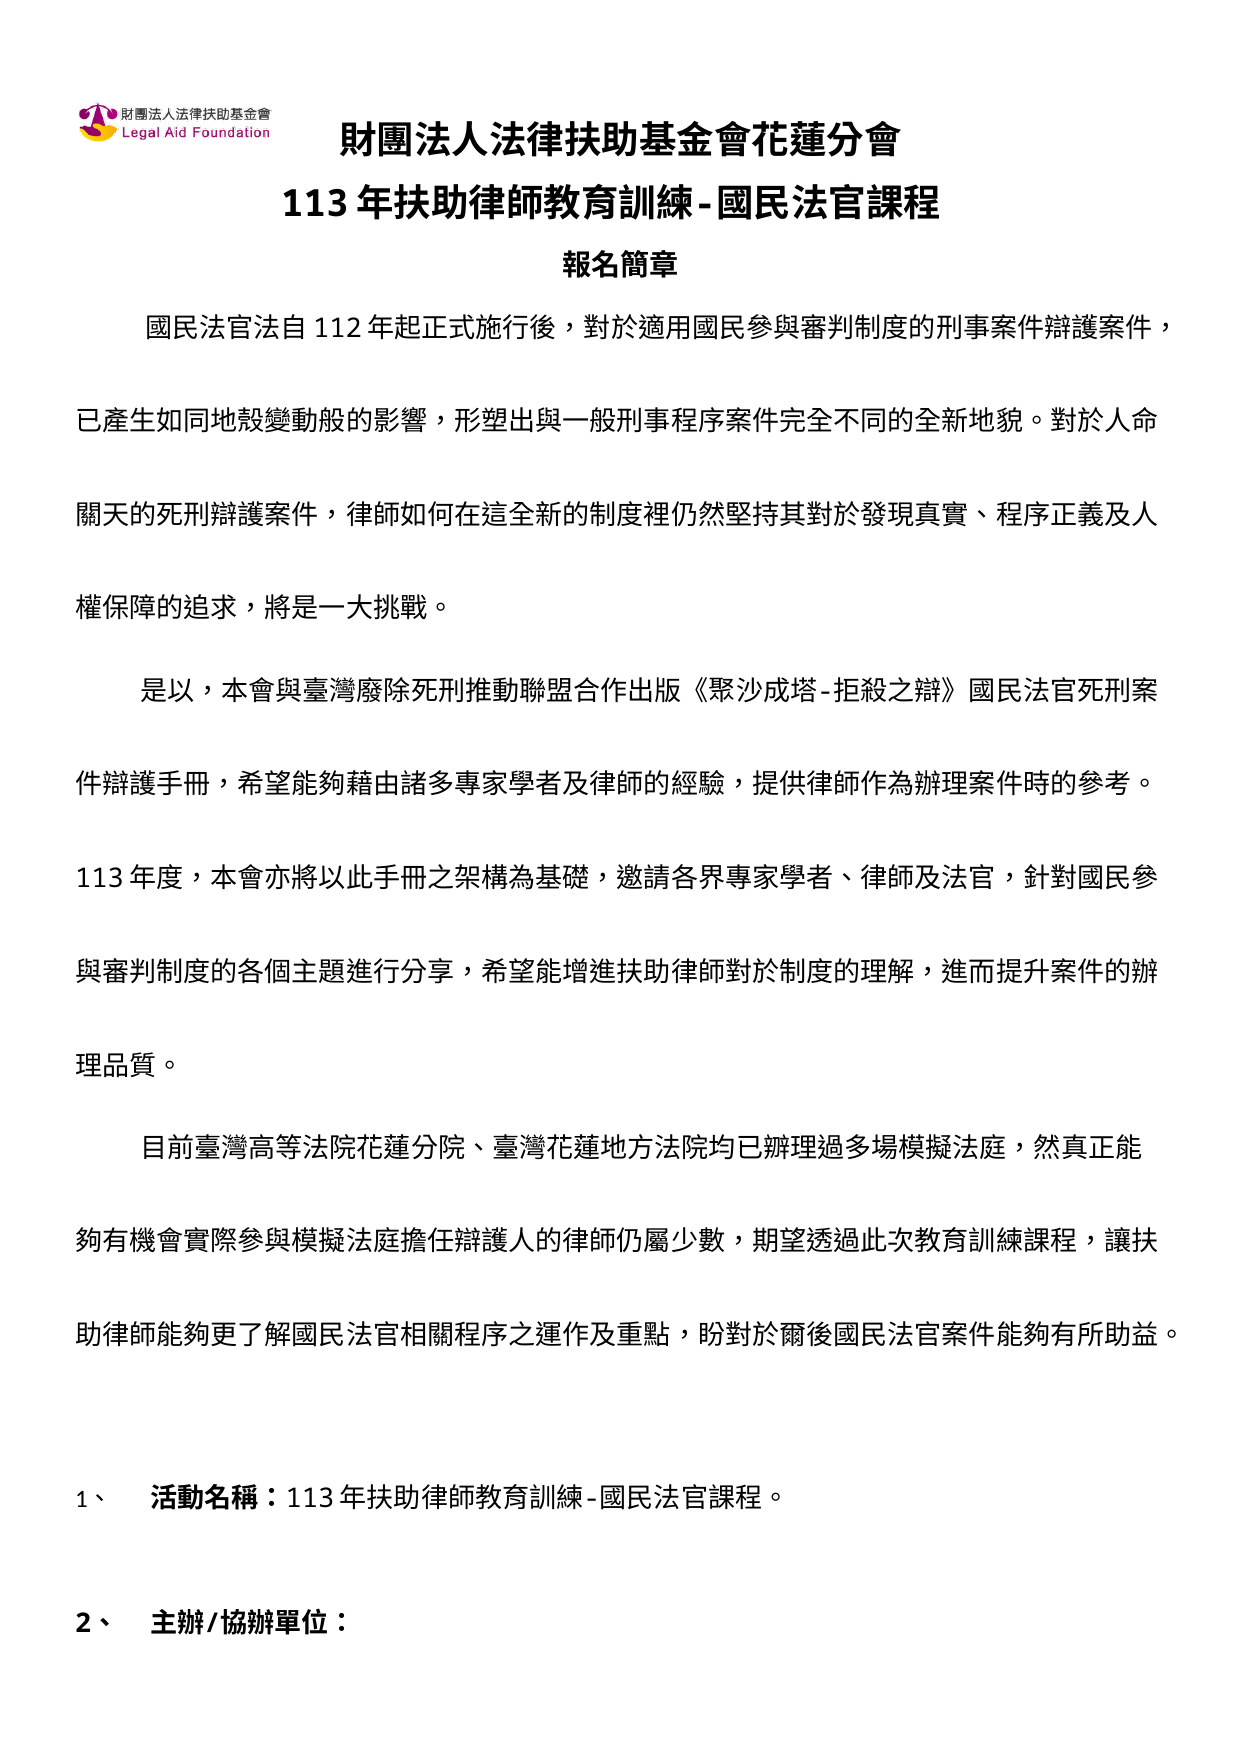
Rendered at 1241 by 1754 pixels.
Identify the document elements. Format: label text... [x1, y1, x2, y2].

text 報名簡章 [75, 221, 1165, 283]
list 主辦/協辦單位： [75, 1579, 1165, 1642]
text 國民法官法自112年起正式施行後，對於適用國民參與審判制度的刑事案件辯護案件，已產生如同地殼變動般的影響，形塑出與一般刑事程序案件完全不同的全新地貌。對於人命關天的死刑辯護案件，律師如何在這全新的制度裡仍然堅持其對於發現真實、程序正義及人權保障的追求，將是一大挑戰。 [75, 283, 1165, 627]
text 財團法人法律扶助基金會花蓮分會 [75, 96, 1165, 158]
text 目前臺灣高等法院花蓮分院、臺灣花蓮地方法院均已辧理過多場模擬法庭，然真正能夠有機會實際參與模擬法庭擔任辯護人的律師仍屬少數，期望透過此次教育訓練課程，讓扶助律師能夠更了解國民法官相關程序之運作及重點，盼對於爾後國民法官案件能夠有所助益。 [75, 1104, 1165, 1354]
text 113年扶助律師教育訓練-國民法官課程 [75, 158, 1165, 221]
text 是以，本會與臺灣廢除死刑推動聯盟合作出版《聚沙成塔-拒殺之辯》國民法官死刑案件辯護手冊，希望能夠藉由諸多專家學者及律師的經驗，提供律師作為辦理案件時的參考。113年度，本會亦將以此手冊之架構為基礎，邀請各界專家學者、律師及法官，針對國民參與審判制度的各個主題進行分享，希望能增進扶助律師對於制度的理解，進而提升案件的辦理品質。 [75, 647, 1165, 1084]
list 活動名稱：113年扶助律師教育訓練-國民法官課程。 [75, 1454, 1165, 1517]
